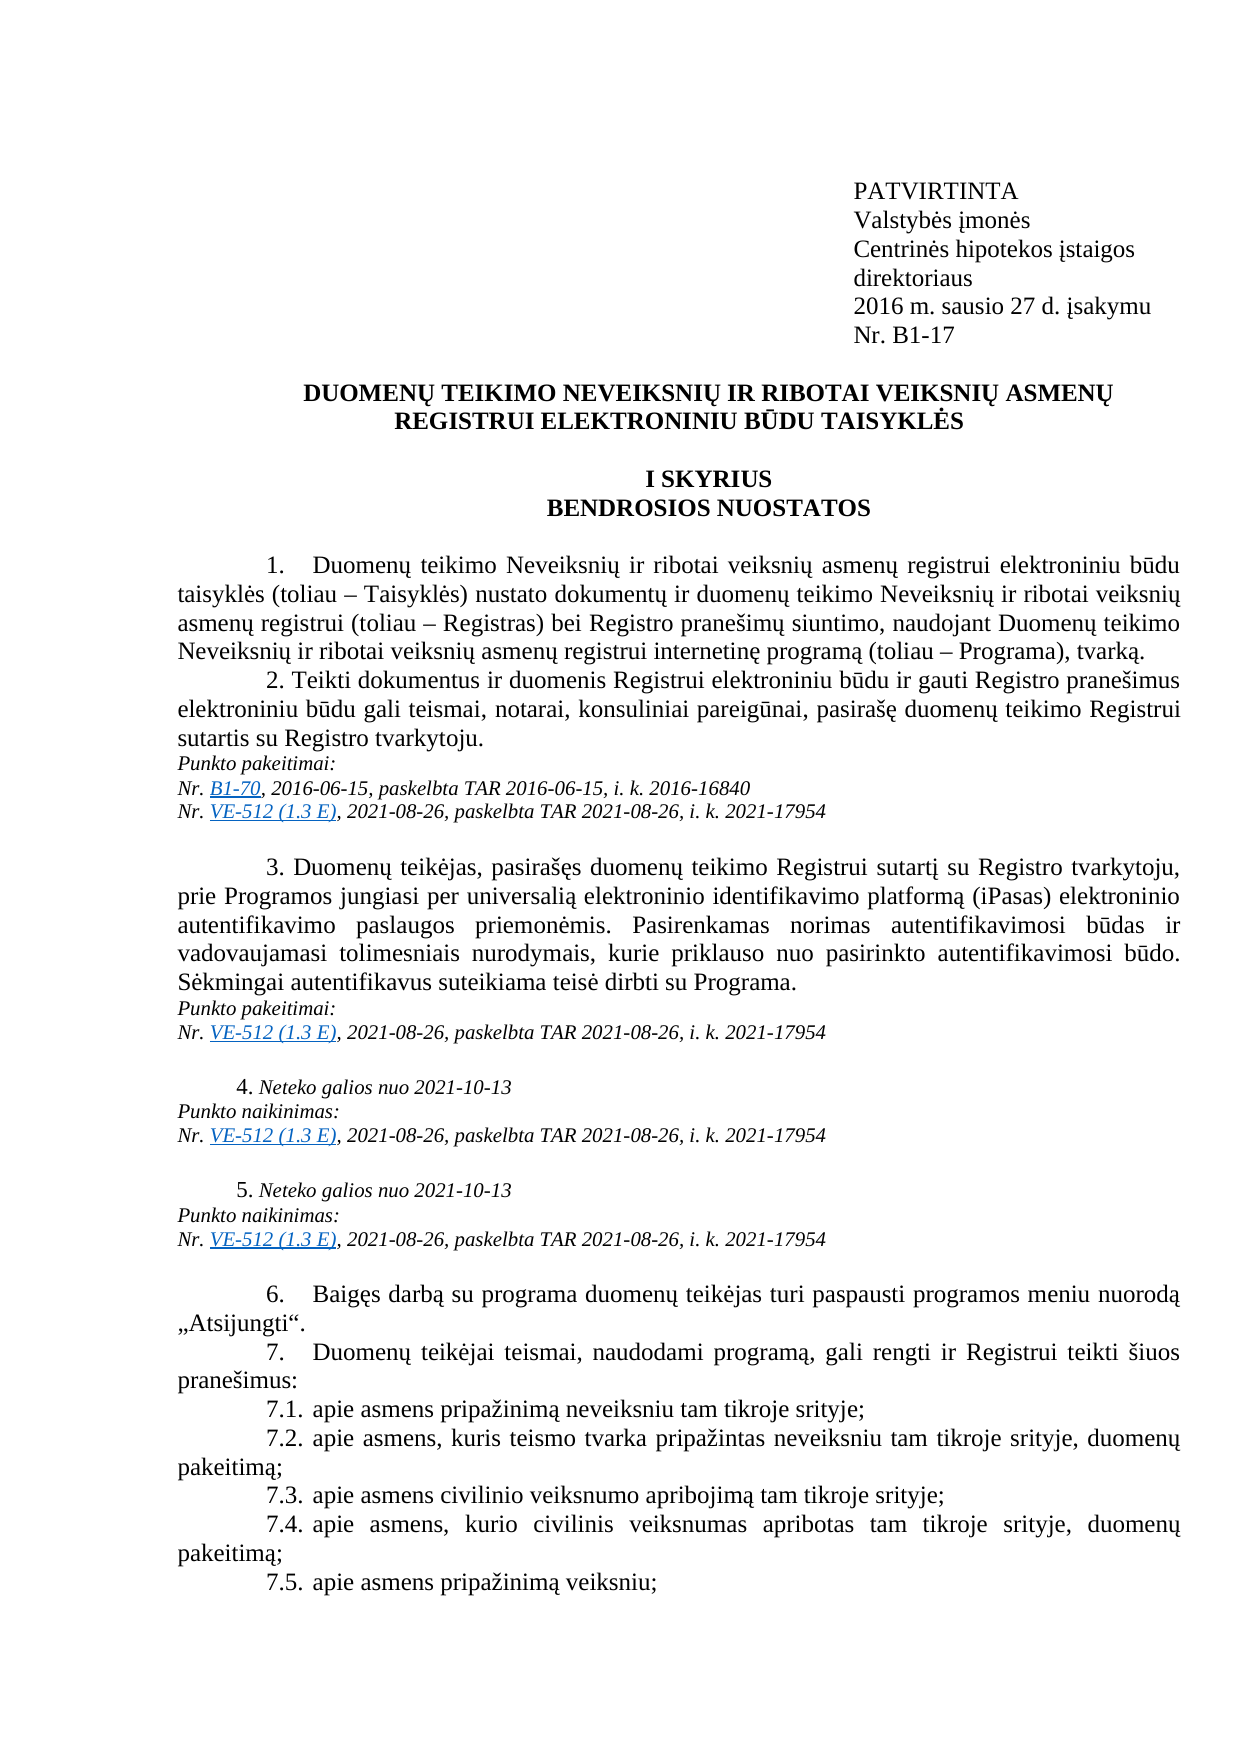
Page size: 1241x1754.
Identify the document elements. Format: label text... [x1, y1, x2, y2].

text Punkto naikinimas: [177, 1099, 1181, 1123]
text Nr. VE-512 (1.3 E), 2021-08-26, paskelbta TAR 2021-08-26, i. k. 2021-17954 [177, 799, 1181, 823]
text Punkto pakeitimai: [177, 751, 1181, 775]
text BENDROSIOS NUOSTATOS [177, 493, 1181, 521]
text Centrinės hipotekos įstaigos [718, 234, 1181, 263]
text 7. Duomenų teikėjai teismai, naudodami programą, gali rengti ir Registrui teikti šiuos pranešimus: [177, 1337, 1181, 1394]
text 2016 m. sausio 27 d. įsakymu [853, 291, 1181, 320]
text 7.5. apie asmens pripažinimą veiksniu; [177, 1567, 1181, 1596]
text DUOMENŲ TEIKIMO Neveiksnių ir ribotai veiksnių asmenų REGISTRUI ELEKTRONINIU BŪDU TAISYKLĖS [177, 378, 1181, 435]
text direktoriaus [718, 263, 1181, 291]
text 7.2. apie asmens, kuris teismo tvarka pripažintas neveiksniu tam tikroje srityje, duomenų pakeitimą; [177, 1423, 1181, 1481]
text 7.3. apie asmens civilinio veiksnumo apribojimą tam tikroje srityje; [177, 1481, 1181, 1509]
text 7.1. apie asmens pripažinimą neveiksniu tam tikroje srityje; [177, 1394, 1181, 1423]
text Nr. VE-512 (1.3 E), 2021-08-26, paskelbta TAR 2021-08-26, i. k. 2021-17954 [177, 1123, 1181, 1147]
text 4. Neteko galios nuo 2021-10-13 [177, 1073, 1181, 1099]
text 5. Neteko galios nuo 2021-10-13 [177, 1176, 1181, 1202]
text 6. Baigęs darbą su programa duomenų teikėjas turi paspausti programos meniu nuorodą „Atsijungti“. [177, 1279, 1181, 1337]
text Punkto pakeitimai: [177, 996, 1181, 1020]
text 2. Teikti dokumentus ir duomenis Registrui elektroniniu būdu ir gauti Registro pranešimus elektroniniu būdu gali teismai, notarai, konsuliniai pareigūnai, pasirašę duomenų teikimo Registrui sutartis su Registro tvarkytoju. [177, 665, 1181, 751]
text I SKYRIUS [177, 464, 1181, 493]
text PATVIRTINTA [718, 176, 1181, 205]
text 1. Duomenų teikimo Neveiksnių ir ribotai veiksnių asmenų registrui elektroniniu būdu taisyklės (toliau – Taisyklės) nustato dokumentų ir duomenų teikimo Neveiksnių ir ribotai veiksnių asmenų registrui (toliau – Registras) bei Registro pranešimų siuntimo, naudojant Duomenų teikimo Neveiksnių ir ribotai veiksnių asmenų registrui internetinę programą (toliau – Programa), tvarką. [177, 550, 1181, 665]
text 7.4. apie asmens, kurio civilinis veiksnumas apribotas tam tikroje srityje, duomenų pakeitimą; [177, 1509, 1181, 1567]
text Nr. VE-512 (1.3 E), 2021-08-26, paskelbta TAR 2021-08-26, i. k. 2021-17954 [177, 1227, 1181, 1251]
text Valstybės įmonės [718, 205, 1181, 234]
text Nr. B1-17 [853, 320, 1181, 349]
text 3. Duomenų teikėjas, pasirašęs duomenų teikimo Registrui sutartį su Registro tvarkytoju, prie Programos jungiasi per universalią elektroninio identifikavimo platformą (iPasas) elektroninio autentifikavimo paslaugos priemonėmis. Pasirenkamas norimas autentifikavimosi būdas ir vadovaujamasi tolimesniais nurodymais, kurie priklauso nuo pasirinkto autentifikavimosi būdo. Sėkmingai autentifikavus suteikiama teisė dirbti su Programa. [177, 852, 1181, 996]
text Nr. B1-70, 2016-06-15, paskelbta TAR 2016-06-15, i. k. 2016-16840 [177, 775, 1181, 799]
text Nr. VE-512 (1.3 E), 2021-08-26, paskelbta TAR 2021-08-26, i. k. 2021-17954 [177, 1020, 1181, 1044]
text Punkto naikinimas: [177, 1202, 1181, 1227]
